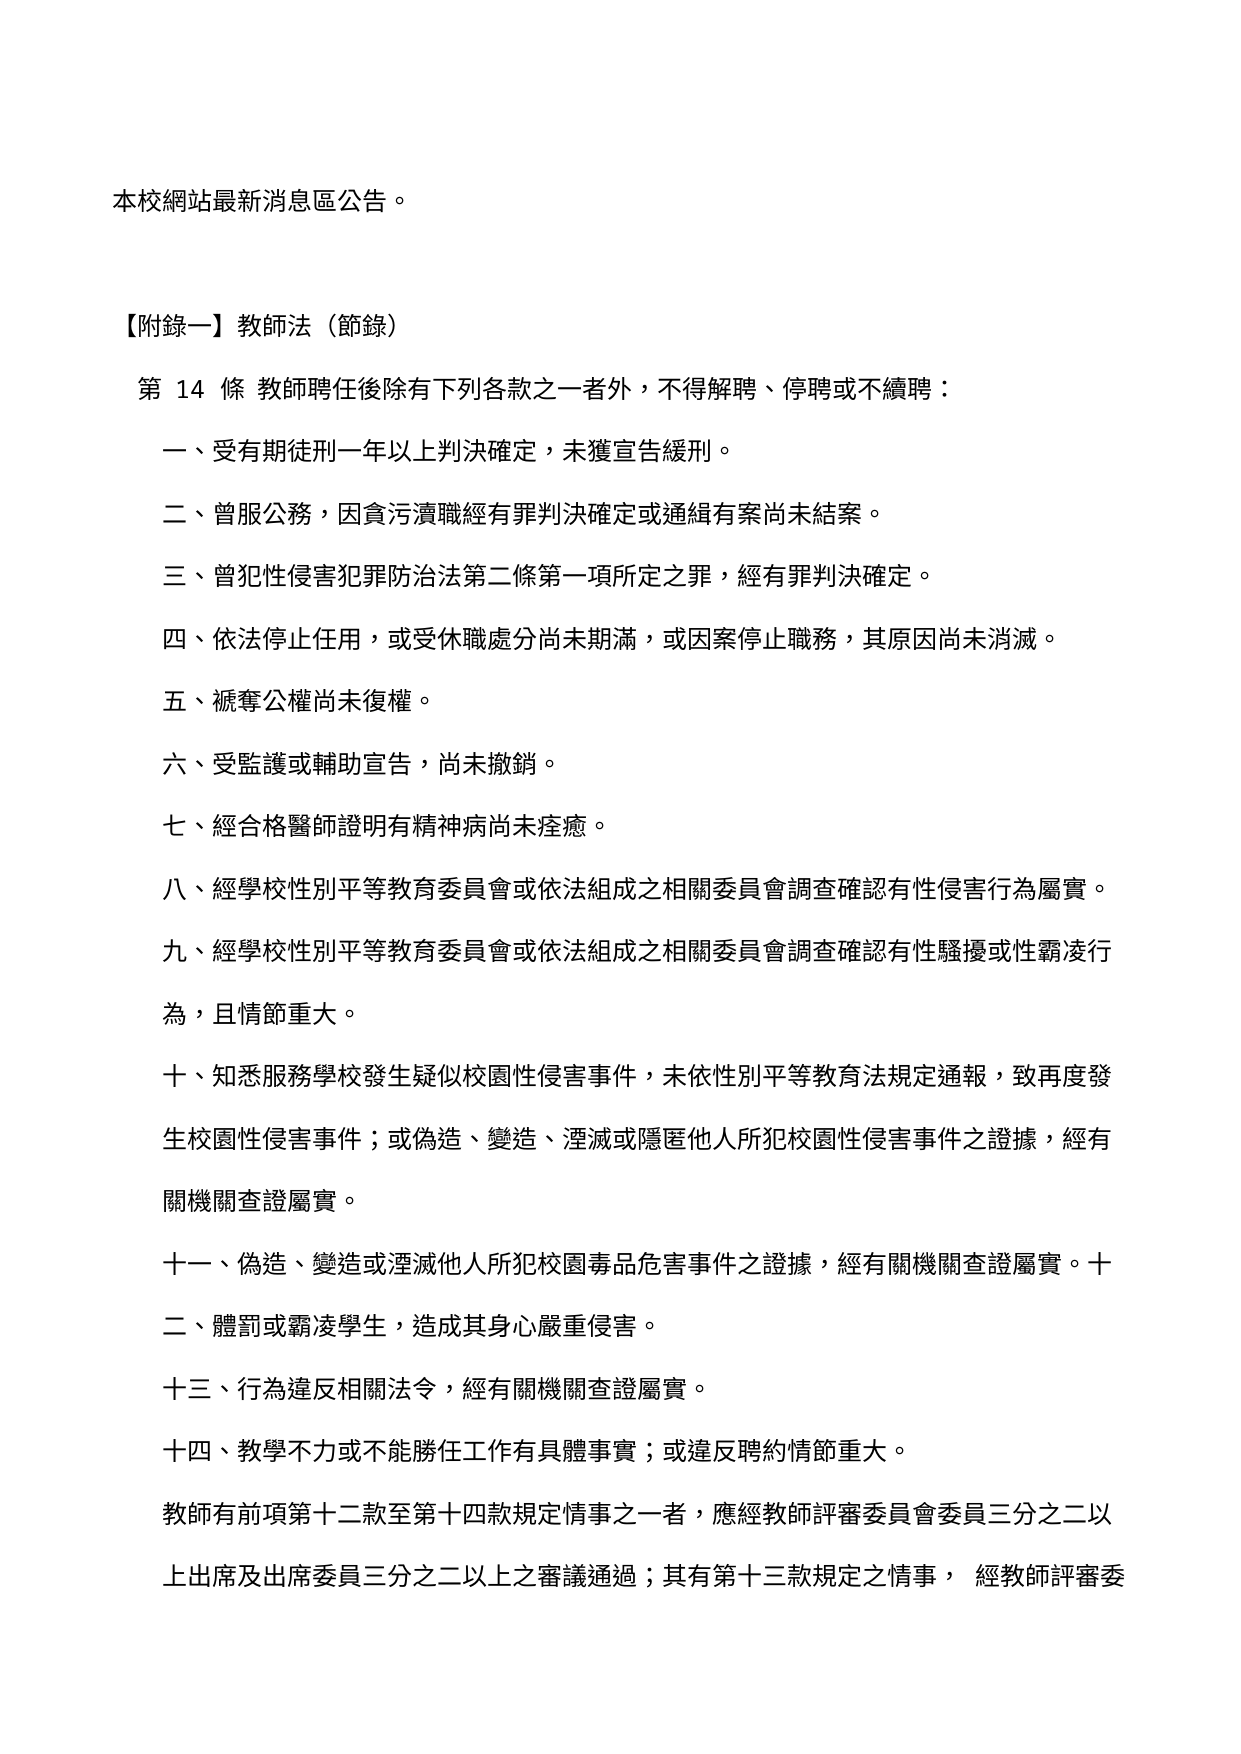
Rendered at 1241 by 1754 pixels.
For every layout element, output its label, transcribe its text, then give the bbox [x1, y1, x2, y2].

text 一、受有期徒刑一年以上判決確定，未獲宣告緩刑。 [162, 408, 1128, 471]
text 十、知悉服務學校發生疑似校園性侵害事件，未依性別平等教育法規定通報，致再度發生校園性侵害事件；或偽造、變造、湮滅或隱匿他人所犯校園性侵害事件之證據，經有關機關查證屬實。 [162, 1033, 1128, 1221]
text 三、曾犯性侵害犯罪防治法第二條第一項所定之罪，經有罪判決確定。 [162, 533, 1128, 596]
text 二、曾服公務，因貪污瀆職經有罪判決確定或通緝有案尚未結案。 [162, 471, 1128, 533]
text 五、褫奪公權尚未復權。 [162, 658, 1128, 721]
text 教師有前項第十二款至第十四款規定情事之一者，應經教師評審委員會委員三分之二以上出席及出席委員三分之二以上之審議通過；其有第十三款規定之情事， 經教師評審委 [162, 1471, 1128, 1596]
text 六、受監護或輔助宣告，尚未撤銷。 [162, 721, 1128, 783]
text 十三、行為違反相關法令，經有關機關查證屬實。 [162, 1346, 1128, 1408]
text 十一、偽造、變造或湮滅他人所犯校園毒品危害事件之證據，經有關機關查證屬實。十二、體罰或霸凌學生，造成其身心嚴重侵害。 [162, 1221, 1128, 1346]
text 八、經學校性別平等教育委員會或依法組成之相關委員會調查確認有性侵害行為屬實。 [162, 846, 1128, 908]
text 十四、教學不力或不能勝任工作有具體事實；或違反聘約情節重大。 [162, 1408, 1128, 1471]
text 第 14 條 教師聘任後除有下列各款之一者外，不得解聘、停聘或不續聘： [137, 346, 1128, 408]
text 七、經合格醫師證明有精神病尚未痊癒。 [162, 783, 1128, 846]
text 【附錄一】教師法（節錄） [112, 283, 1128, 346]
text 本校網站最新消息區公告。 [112, 158, 1128, 221]
text 四、依法停止任用，或受休職處分尚未期滿，或因案停止職務，其原因尚未消滅。 [162, 596, 1128, 658]
text 九、經學校性別平等教育委員會或依法組成之相關委員會調查確認有性騷擾或性霸凌行為，且情節重大。 [162, 908, 1128, 1033]
